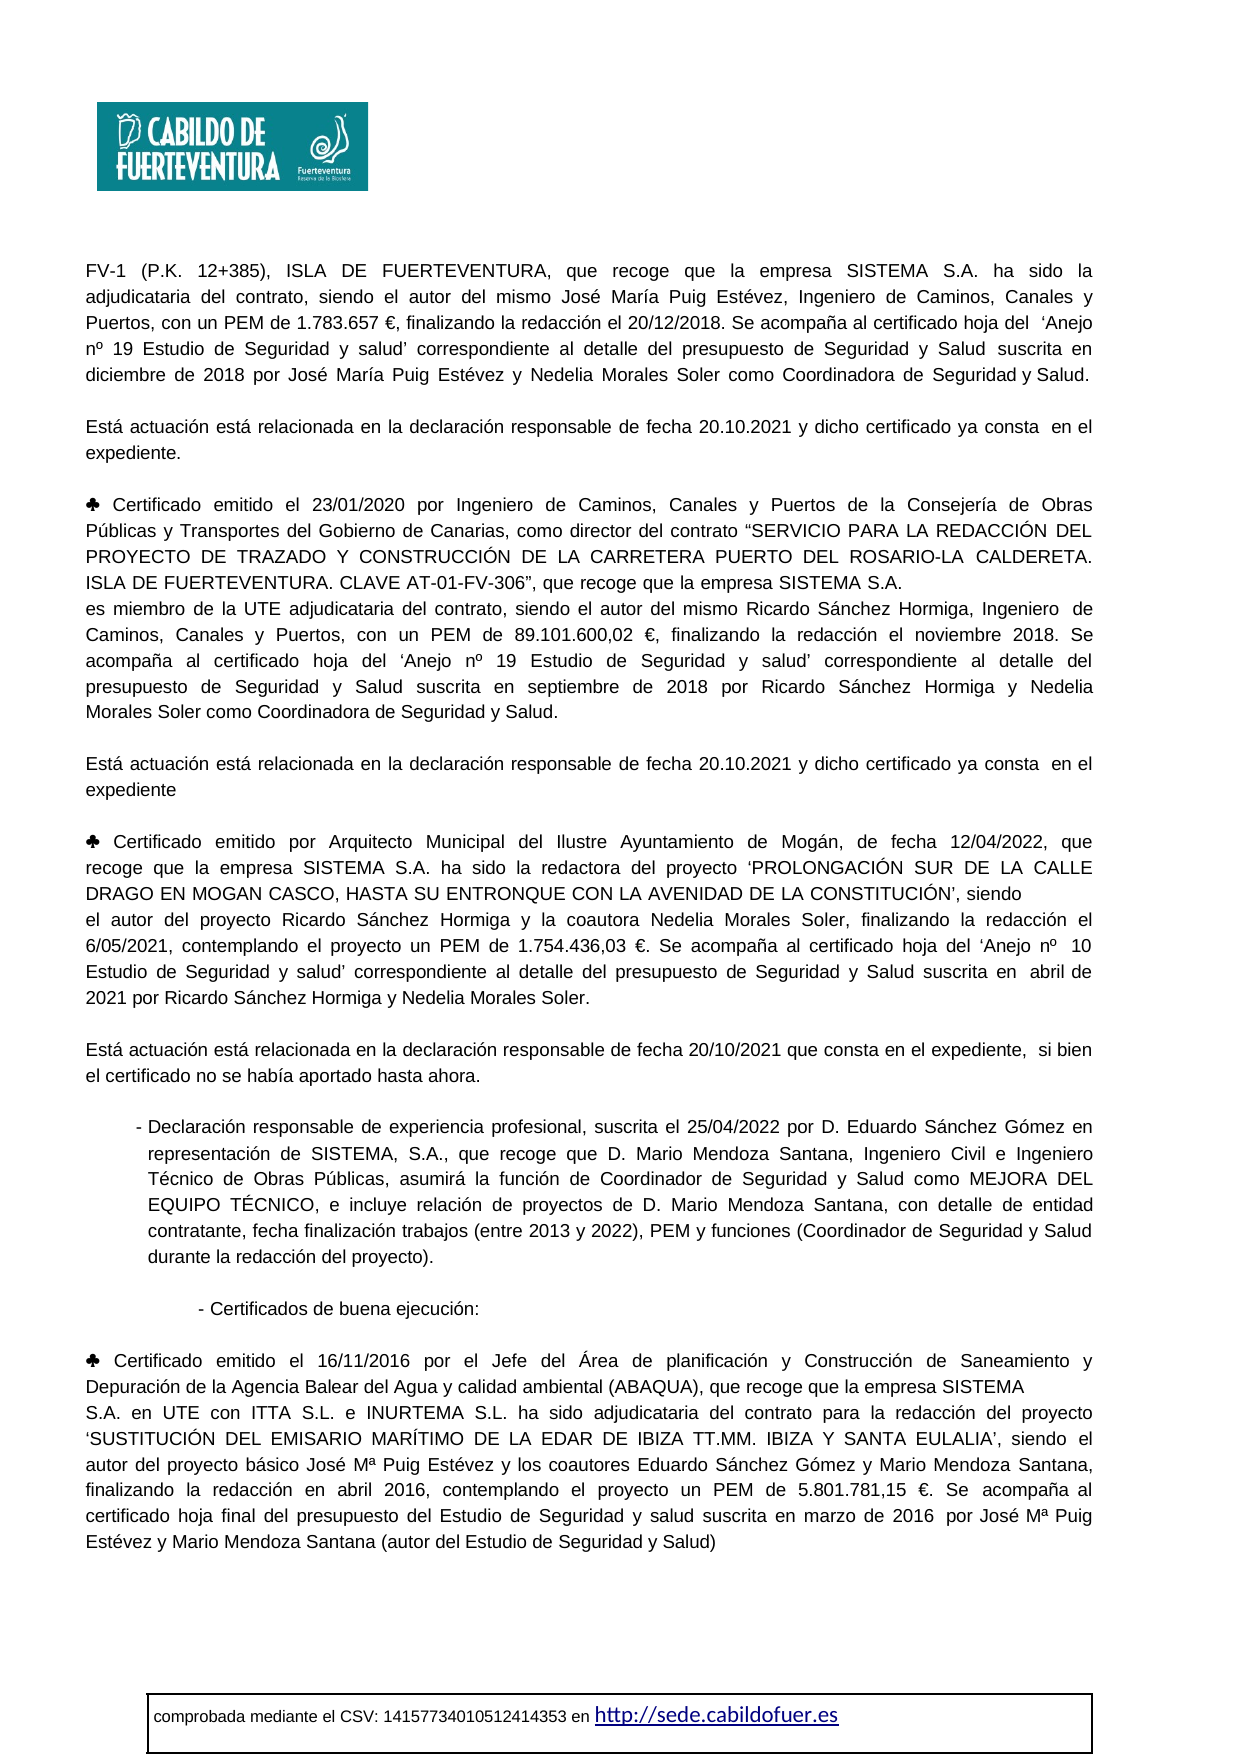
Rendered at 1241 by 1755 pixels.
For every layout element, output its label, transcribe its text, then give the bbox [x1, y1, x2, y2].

text S.A. en UTE con ITTA S.L. e INURTEMA S.L. ha sido adjudicataria del contrato para la redacción del proyecto ‘SUSTITUCIÓN DEL EMISARIO MARÍTIMO DE LA EDAR DE IBIZA TT.MM. IBIZA Y SANTA EULALIA’, siendo el autor del proyecto básico José Mª Puig Estévez y los coautores Eduardo Sánchez Gómez y Mario Mendoza Santana, finalizando la redacción en abril 2016, contemplando el proyecto un PEM de 5.801.781,15 €. Se acompaña al certificado hoja final del presupuesto del Estudio de Seguridad y salud suscrita en marzo de 2016 por José Mª Puig Estévez y Mario Mendoza Santana (autor del Estudio de Seguridad y Salud) [85, 1401, 1093, 1553]
text Está actuación está relacionada en la declaración responsable de fecha 20.10.2021 y dicho certificado ya consta en el expediente. [85, 416, 1093, 463]
text Certificado emitido el 23/01/2020 por Ingeniero de Caminos, Canales y Puertos de la Consejería de Obras Públicas y Transportes del Gobierno de Canarias, como director del contrato “SERVICIO PARA LA REDACCIÓN DEL PROYECTO DE TRAZADO Y CONSTRUCCIÓN DE LA CARRETERA PUERTO DEL ROSARIO-LA CALDERETA. ISLA DE FUERTEVENTURA. CLAVE AT-01-FV-306”, que recoge que la empresa SISTEMA S.A. [85, 494, 1093, 593]
list Declaración responsable de experiencia profesional, suscrita el 25/04/2022 por D. Eduardo Sánchez Gómez en representación de SISTEMA, S.A., que recoge que D. Mario Mendoza Santana, Ingeniero Civil e Ingeniero Técnico de Obras Públicas, asumirá la función de Coordinador de Seguridad y Salud como MEJORA DEL EQUIPO TÉCNICO, e incluye relación de proyectos de D. Mario Mendoza Santana, con detalle de entidad contratante, fecha finalización trabajos (entre 2013 y 2022), PEM y funciones (Coordinador de Seguridad y Salud durante la redacción del proyecto). [136, 1116, 1093, 1268]
text el autor del proyecto Ricardo Sánchez Hormiga y la coautora Nedelia Morales Soler, finalizando la redacción el 6/05/2021, contemplando el proyecto un PEM de 1.754.436,03 €. Se acompaña al certificado hoja del ‘Anejo nº 10 Estudio de Seguridad y salud’ correspondiente al detalle del presupuesto de Seguridad y Salud suscrita en abril de 2021 por Ricardo Sánchez Hormiga y Nedelia Morales Soler. [85, 909, 1093, 1008]
text FV-1 (P.K. 12+385), ISLA DE FUERTEVENTURA, que recoge que la empresa SISTEMA S.A. ha sido la adjudicataria del contrato, siendo el autor del mismo José María Puig Estévez, Ingeniero de Caminos, Canales y Puertos, con un PEM de 1.783.657 €, finalizando la redacción el 20/12/2018. Se acompaña al certificado hoja del ‘Anejo nº 19 Estudio de Seguridad y salud’ correspondiente al detalle del presupuesto de Seguridad y Salud suscrita en diciembre de 2018 por José María Puig Estévez y Nedelia Morales Soler como Coordinadora de Seguridad y Salud. [85, 260, 1093, 386]
text Certificado emitido el 16/11/2016 por el Jefe del Área de planificación y Construcción de Saneamiento y Depuración de la Agencia Balear del Agua y calidad ambiental (ABAQUA), que recoge que la empresa SISTEMA [85, 1349, 1093, 1397]
text Certificado emitido por Arquitecto Municipal del Ilustre Ayuntamiento de Mogán, de fecha 12/04/2022, que recoge que la empresa SISTEMA S.A. ha sido la redactora del proyecto ‘PROLONGACIÓN SUR DE LA CALLE DRAGO EN MOGAN CASCO, HASTA SU ENTRONQUE CON LA AVENIDAD DE LA CONSTITUCIÓN’, siendo [85, 831, 1093, 904]
list Certificados de buena ejecución: [198, 1298, 1107, 1319]
text Está actuación está relacionada en la declaración responsable de fecha 20/10/2021 que consta en el expediente, si bien el certificado no se había aportado hasta ahora. [85, 1038, 1093, 1086]
text es miembro de la UTE adjudicataria del contrato, siendo el autor del mismo Ricardo Sánchez Hormiga, Ingeniero de Caminos, Canales y Puertos, con un PEM de 89.101.600,02 €, finalizando la redacción el noviembre 2018. Se acompaña al certificado hoja del ‘Anejo nº 19 Estudio de Seguridad y salud’ correspondiente al detalle del presupuesto de Seguridad y Salud suscrita en septiembre de 2018 por Ricardo Sánchez Hormiga y Nedelia Morales Soler como Coordinadora de Seguridad y Salud. [85, 598, 1093, 723]
text Está actuación está relacionada en la declaración responsable de fecha 20.10.2021 y dicho certificado ya consta en el expediente [85, 753, 1093, 801]
